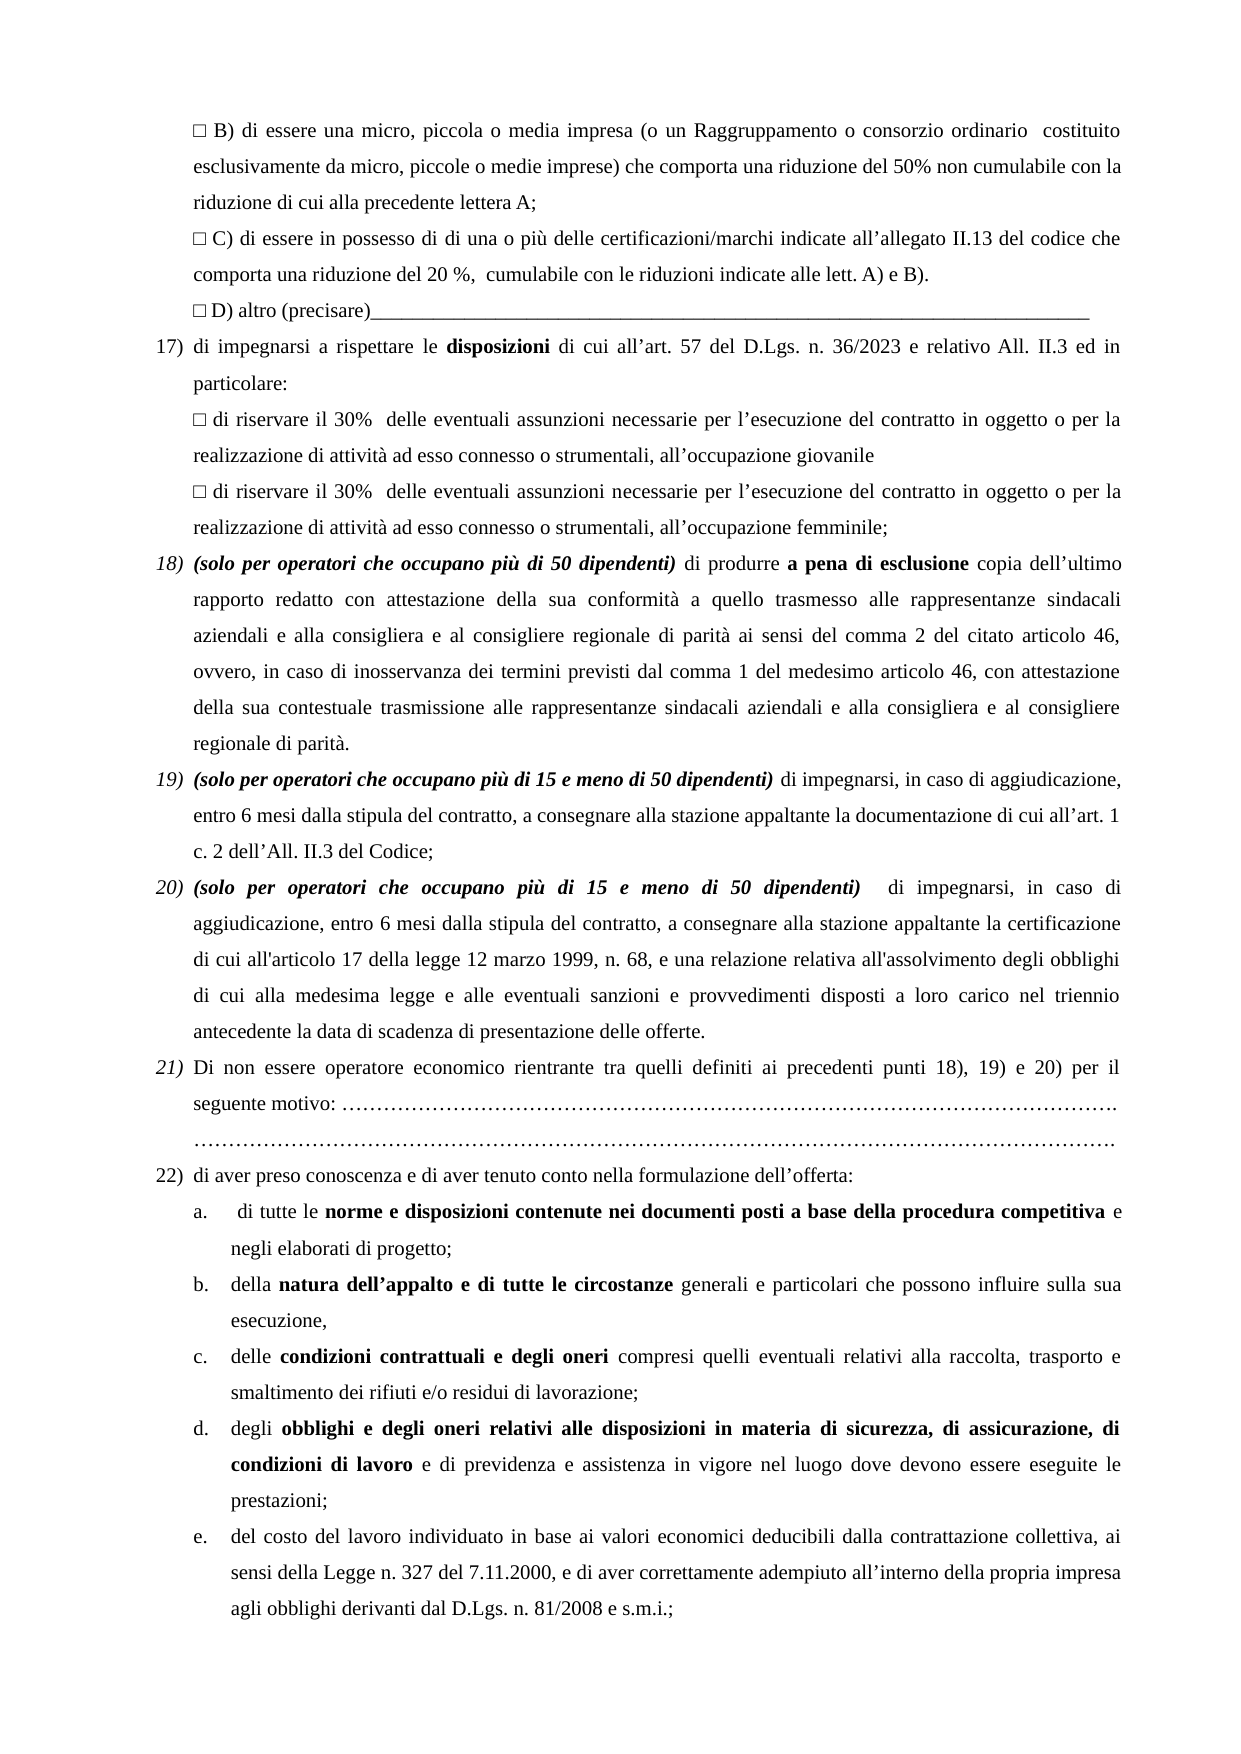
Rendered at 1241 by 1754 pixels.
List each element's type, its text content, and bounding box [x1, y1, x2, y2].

list di impegnarsi a rispettare le disposizioni di cui all’art. 57 del D.Lgs. n. 36/2023 e relativo All. II.3 ed in particolare: [156, 334, 1122, 394]
list di aver preso conoscenza e di aver tenuto conto nella formulazione dell’offerta: [156, 1163, 1122, 1187]
list ……………………………………………………………………………………………………………………. [156, 1127, 1122, 1151]
list □ C) di essere in possesso di di una o più delle certificazioni/marchi indicate all’allegato II.13 del codice che comporta una riduzione del 20 %, cumulabile con le riduzioni indicate alle lett. A) e B). [156, 226, 1122, 286]
list degli obblighi e degli oneri relativi alle disposizioni in materia di sicurezza, di assicurazione, di condizioni di lavoro e di previdenza e assistenza in vigore nel luogo dove devono essere eseguite le prestazioni; [193, 1416, 1122, 1512]
list di tutte le norme e disposizioni contenute nei documenti posti a base della procedura competitiva e negli elaborati di progetto; [193, 1199, 1122, 1259]
list (solo per operatori che occupano più di 15 e meno di 50 dipendenti) di impegnarsi, in caso di aggiudicazione, entro 6 mesi dalla stipula del contratto, a consegnare alla stazione appaltante la documentazione di cui all’art. 1 c. 2 dell’All. II.3 del Codice; [156, 767, 1122, 863]
list □ di riservare il 30% delle eventuali assunzioni necessarie per l’esecuzione del contratto in oggetto o per la realizzazione di attività ad esso connesso o strumentali, all’occupazione giovanile [156, 406, 1122, 467]
list □ D) altro (precisare)_____________________________________________________________________ [156, 298, 1122, 322]
list Di non essere operatore economico rientrante tra quelli definiti ai precedenti punti 18), 19) e 20) per il seguente motivo: …………………………………………………………………………………………………. [156, 1055, 1122, 1115]
list delle condizioni contrattuali e degli oneri compresi quelli eventuali relativi alla raccolta, trasporto e smaltimento dei rifiuti e/o residui di lavorazione; [193, 1343, 1122, 1404]
list del costo del lavoro individuato in base ai valori economici deducibili dalla contrattazione collettiva, ai sensi della Legge n. 327 del 7.11.2000, e di aver correttamente adempiuto all’interno della propria impresa agli obblighi derivanti dal D.Lgs. n. 81/2008 e s.m.i.; [193, 1524, 1122, 1620]
list □ di riservare il 30% delle eventuali assunzioni necessarie per l’esecuzione del contratto in oggetto o per la realizzazione di attività ad esso connesso o strumentali, all’occupazione femminile; [156, 478, 1122, 539]
list della natura dell’appalto e di tutte le circostanze generali e particolari che possono influire sulla sua esecuzione, [193, 1271, 1122, 1332]
list □ B) di essere una micro, piccola o media impresa (o un Raggruppamento o consorzio ordinario costituito esclusivamente da micro, piccole o medie imprese) che comporta una riduzione del 50% non cumulabile con la riduzione di cui alla precedente lettera A; [156, 118, 1122, 214]
list (solo per operatori che occupano più di 50 dipendenti) di produrre a pena di esclusione copia dell’ultimo rapporto redatto con attestazione della sua conformità a quello trasmesso alle rappresentanze sindacali aziendali e alla consigliera e al consigliere regionale di parità ai sensi del comma 2 del citato articolo 46, ovvero, in caso di inosservanza dei termini previsti dal comma 1 del medesimo articolo 46, con attestazione della sua contestuale trasmissione alle rappresentanze sindacali aziendali e alla consigliera e al consigliere regionale di parità. [156, 551, 1122, 755]
list (solo per operatori che occupano più di 15 e meno di 50 dipendenti) di impegnarsi, in caso di aggiudicazione, entro 6 mesi dalla stipula del contratto, a consegnare alla stazione appaltante la certificazione di cui all'articolo 17 della legge 12 marzo 1999, n. 68, e una relazione relativa all'assolvimento degli obblighi di cui alla medesima legge e alle eventuali sanzioni e provvedimenti disposti a loro carico nel triennio antecedente la data di scadenza di presentazione delle offerte. [156, 875, 1122, 1043]
